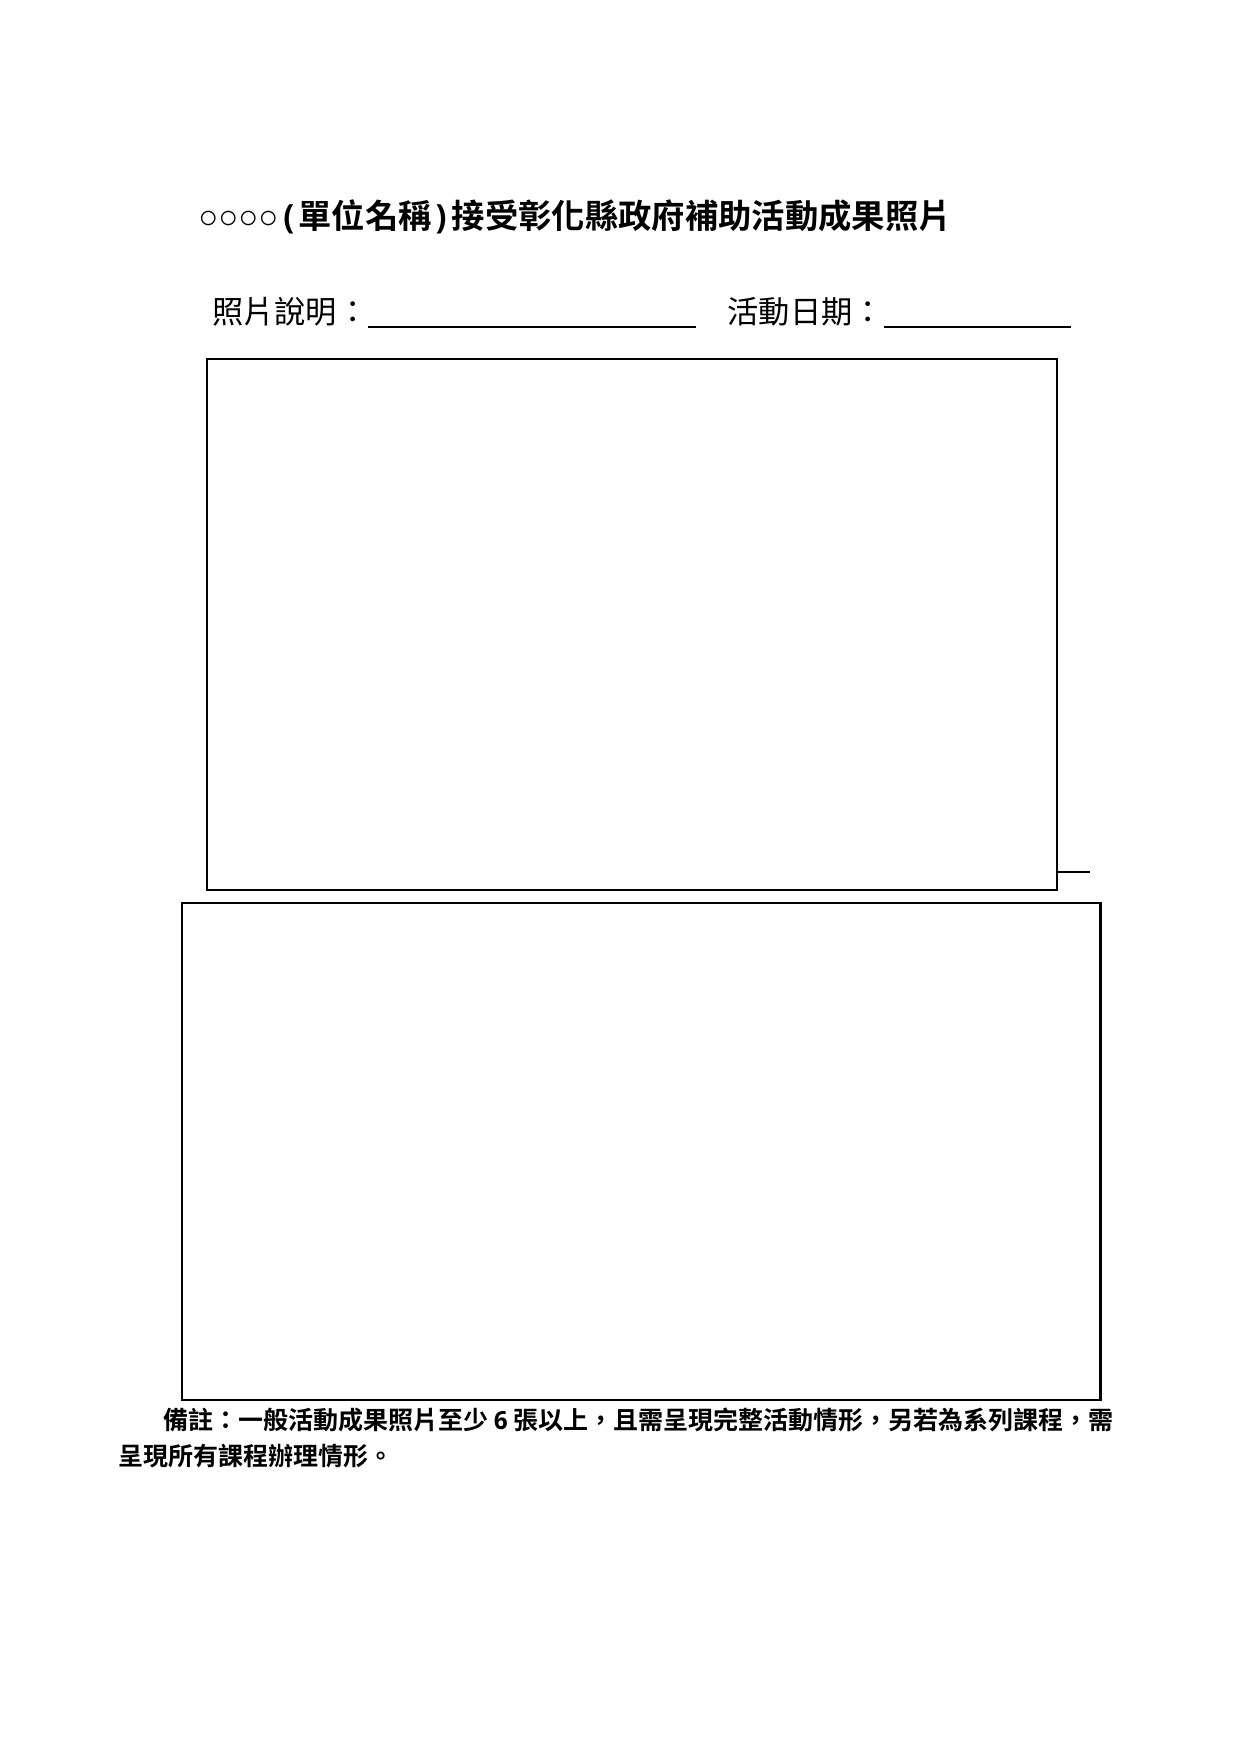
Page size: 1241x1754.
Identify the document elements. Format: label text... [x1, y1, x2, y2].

text 照片說明： 活動日期： [118, 287, 1122, 332]
text 照片說明： 活動日期： [118, 832, 206, 877]
text 照片說明： 活動日期： [1058, 832, 1122, 877]
text ○○○○(單位名稱)接受彰化縣政府補助活動成果照片 [118, 190, 1122, 239]
text 備註：一般活動成果照片至少6張以上，且需呈現完整活動情形，另若為系列課程，需呈現所有課程辦理情形。 [118, 1400, 1122, 1473]
